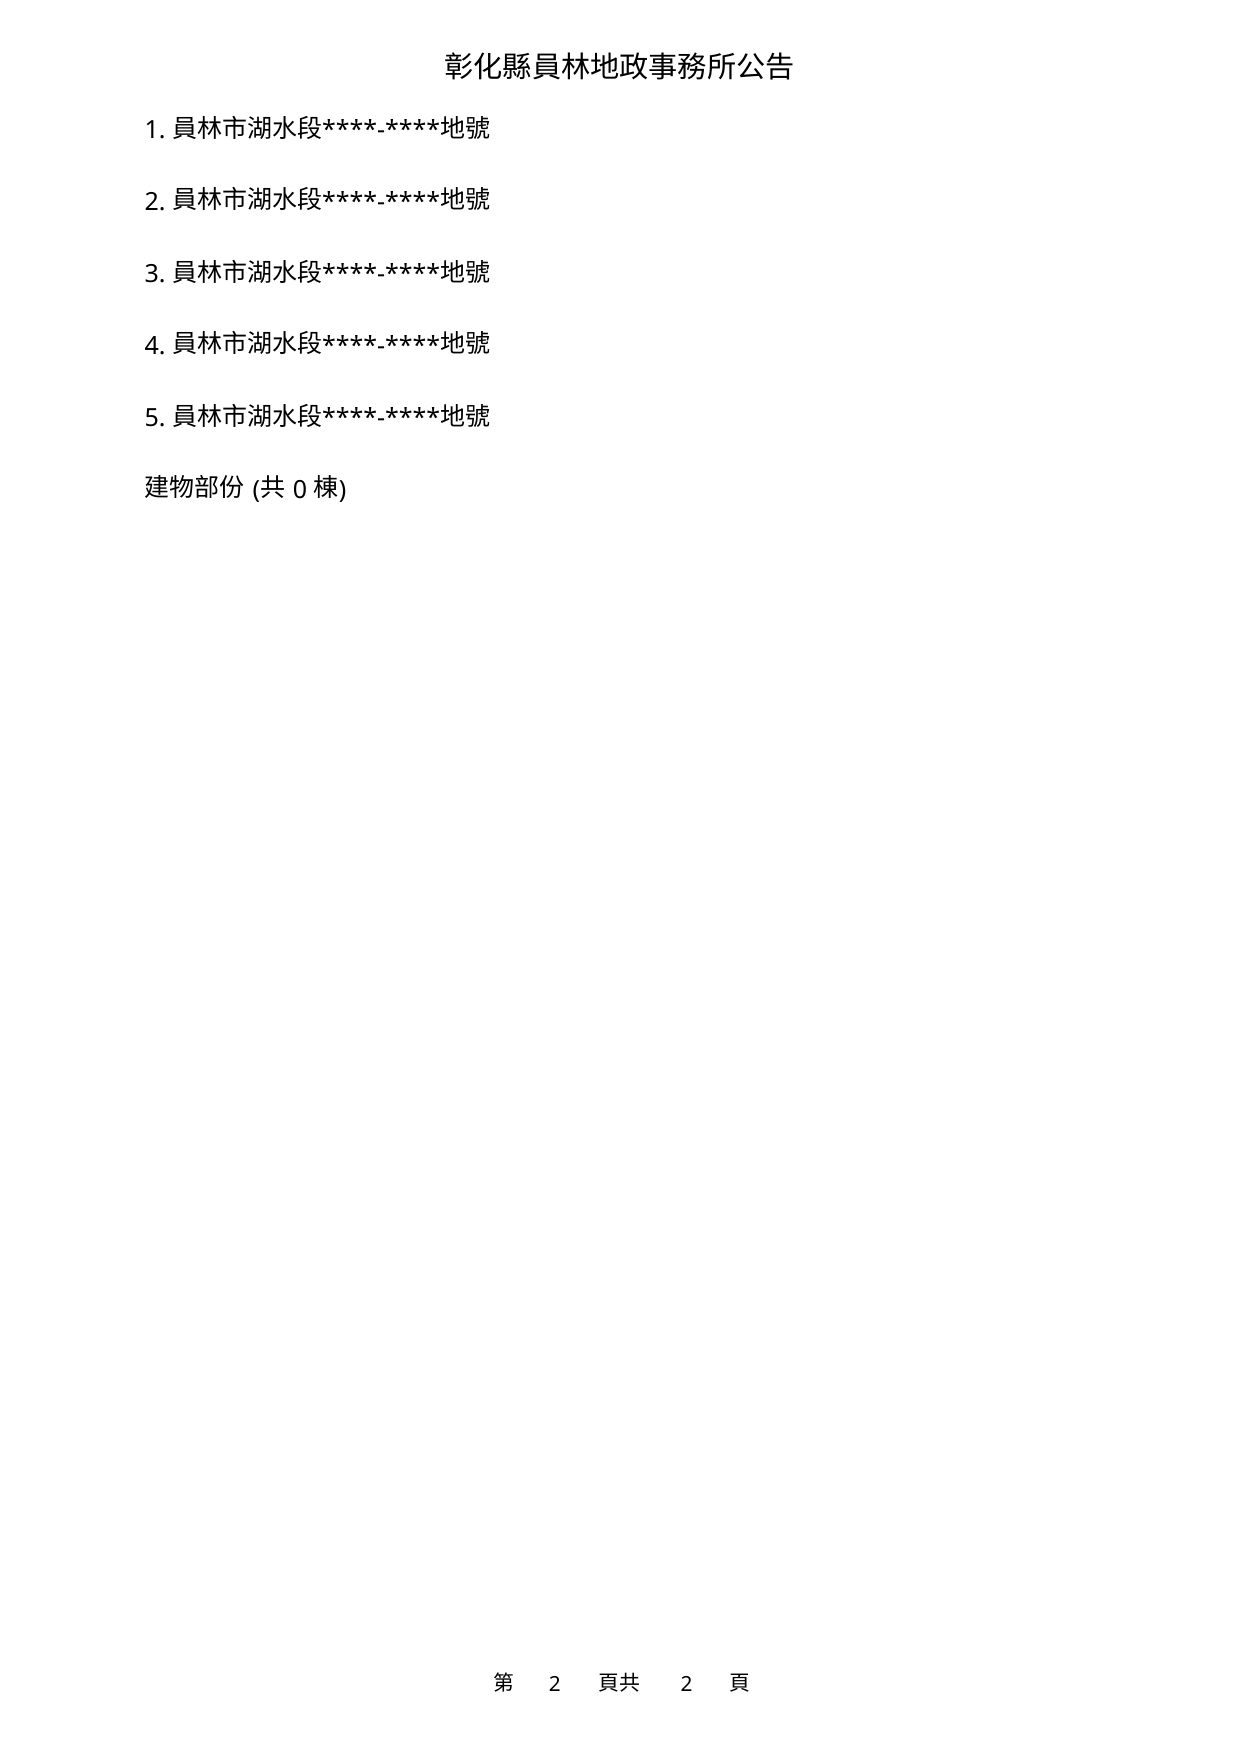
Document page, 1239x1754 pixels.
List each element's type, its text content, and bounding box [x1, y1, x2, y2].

table_cell 第 [483, 1663, 523, 1704]
table_header [1177, 0, 1239, 41]
table_cell [0, 383, 62, 454]
table_cell [1177, 1663, 1239, 1704]
table_cell [0, 1663, 62, 1704]
table_cell [1177, 95, 1239, 166]
table_header [585, 0, 653, 41]
table_cell [653, 526, 719, 1663]
table_header [483, 0, 523, 41]
table_cell [524, 526, 585, 1663]
table_cell [1177, 454, 1239, 526]
table_cell [760, 526, 1177, 1663]
table_cell 頁共 [585, 1663, 653, 1704]
table_cell [0, 310, 62, 382]
table_cell [1177, 239, 1239, 310]
table_header [720, 0, 760, 41]
table_cell 3. 員林市湖水段****-****地號 [62, 239, 1177, 310]
table_cell [0, 239, 62, 310]
table_cell [1177, 166, 1239, 238]
table_cell 4. 員林市湖水段****-****地號 [62, 310, 1177, 382]
table_cell [0, 41, 62, 94]
table_cell [0, 95, 62, 166]
table_cell [62, 526, 483, 1663]
table_cell 2. 員林市湖水段****-****地號 [62, 166, 1177, 238]
table_cell 2 [653, 1663, 719, 1704]
table_cell [0, 526, 62, 1663]
table_cell [0, 166, 62, 238]
table_cell [760, 1663, 1177, 1704]
table_cell [585, 526, 653, 1663]
table_header [760, 0, 1177, 41]
table_cell [1177, 526, 1239, 1663]
table_cell 建物部份 (共 0 棟) [62, 454, 1177, 526]
table_cell [1177, 383, 1239, 454]
table_header [653, 0, 719, 41]
table_cell [483, 526, 523, 1663]
table_cell [720, 526, 760, 1663]
table_cell [1177, 310, 1239, 382]
table_cell 1. 員林市湖水段****-****地號 [62, 95, 1177, 166]
table_cell 頁 [720, 1663, 760, 1704]
table_header [524, 0, 585, 41]
table_header [0, 0, 62, 41]
table_cell 5. 員林市湖水段****-****地號 [62, 383, 1177, 454]
table_cell [0, 454, 62, 526]
table_cell 彰化縣員林地政事務所公告 [62, 41, 1177, 94]
table_header [62, 0, 483, 41]
table_cell [62, 1663, 483, 1704]
table_cell [1177, 41, 1239, 94]
table_cell 2 [524, 1663, 585, 1704]
